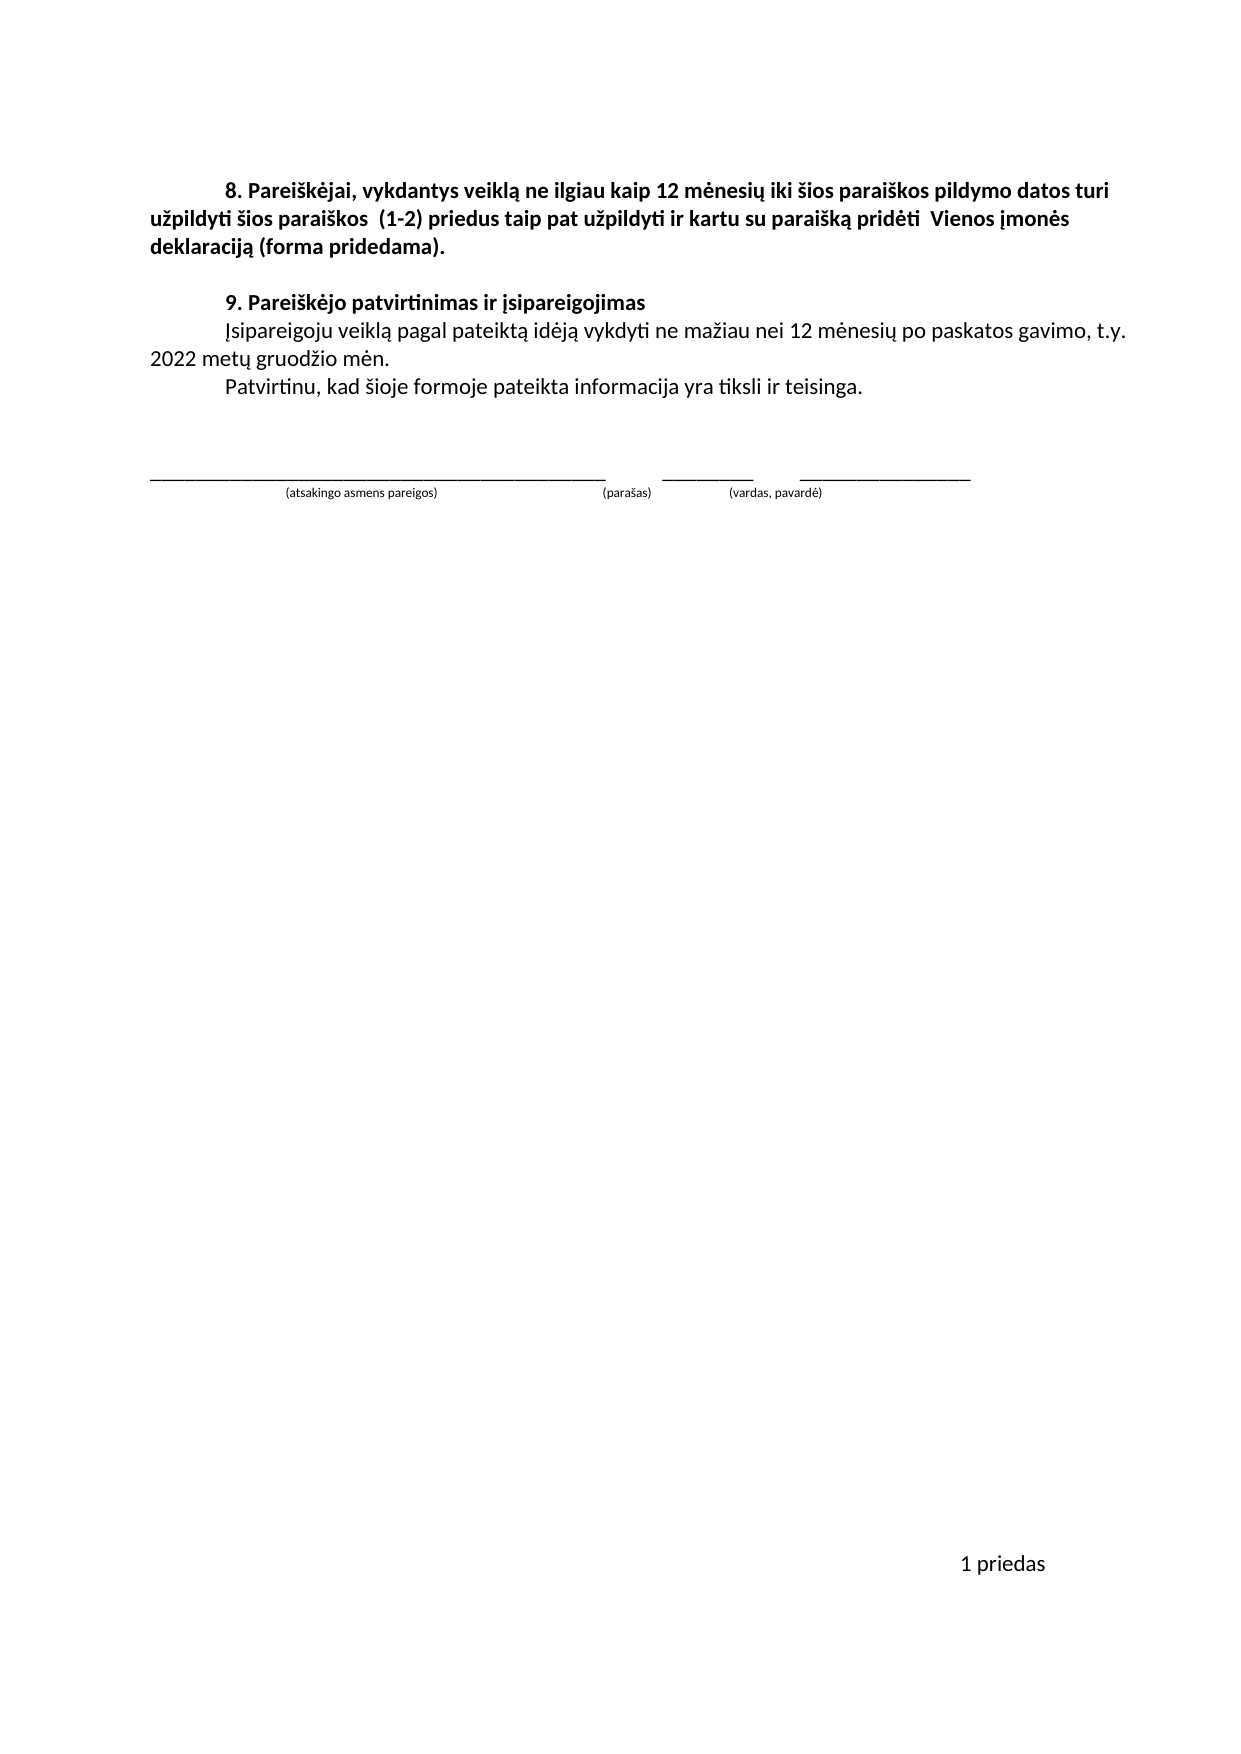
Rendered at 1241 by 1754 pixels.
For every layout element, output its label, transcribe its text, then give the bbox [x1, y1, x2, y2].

text (atsakingo asmens pareigos) (parašas) (vardas, pavardė) [150, 484, 1152, 512]
text 9. Pareiškėjo patvirtinimas ir įsipareigojimas [150, 288, 1152, 316]
text 8. Pareiškėjai, vykdantys veiklą ne ilgiau kaip 12 mėnesių iki šios paraiškos pildymo datos turi užpildyti šios paraiškos (1-2) priedus taip pat užpildyti ir kartu su paraišką pridėti Vienos įmonės deklaraciją (forma pridedama). [150, 176, 1152, 260]
text Įsipareigoju veiklą pagal pateiktą idėją vykdyti ne mažiau nei 12 mėnesių po paskatos gavimo, t.y. 2022 metų gruodžio mėn. [150, 316, 1152, 372]
text ________________________________________ ________ _______________ [150, 456, 1152, 484]
text Patvirtinu, kad šioje formoje pateikta informacija yra tiksli ir teisinga. [150, 372, 1152, 400]
text 1 priedas [960, 1549, 1152, 1577]
